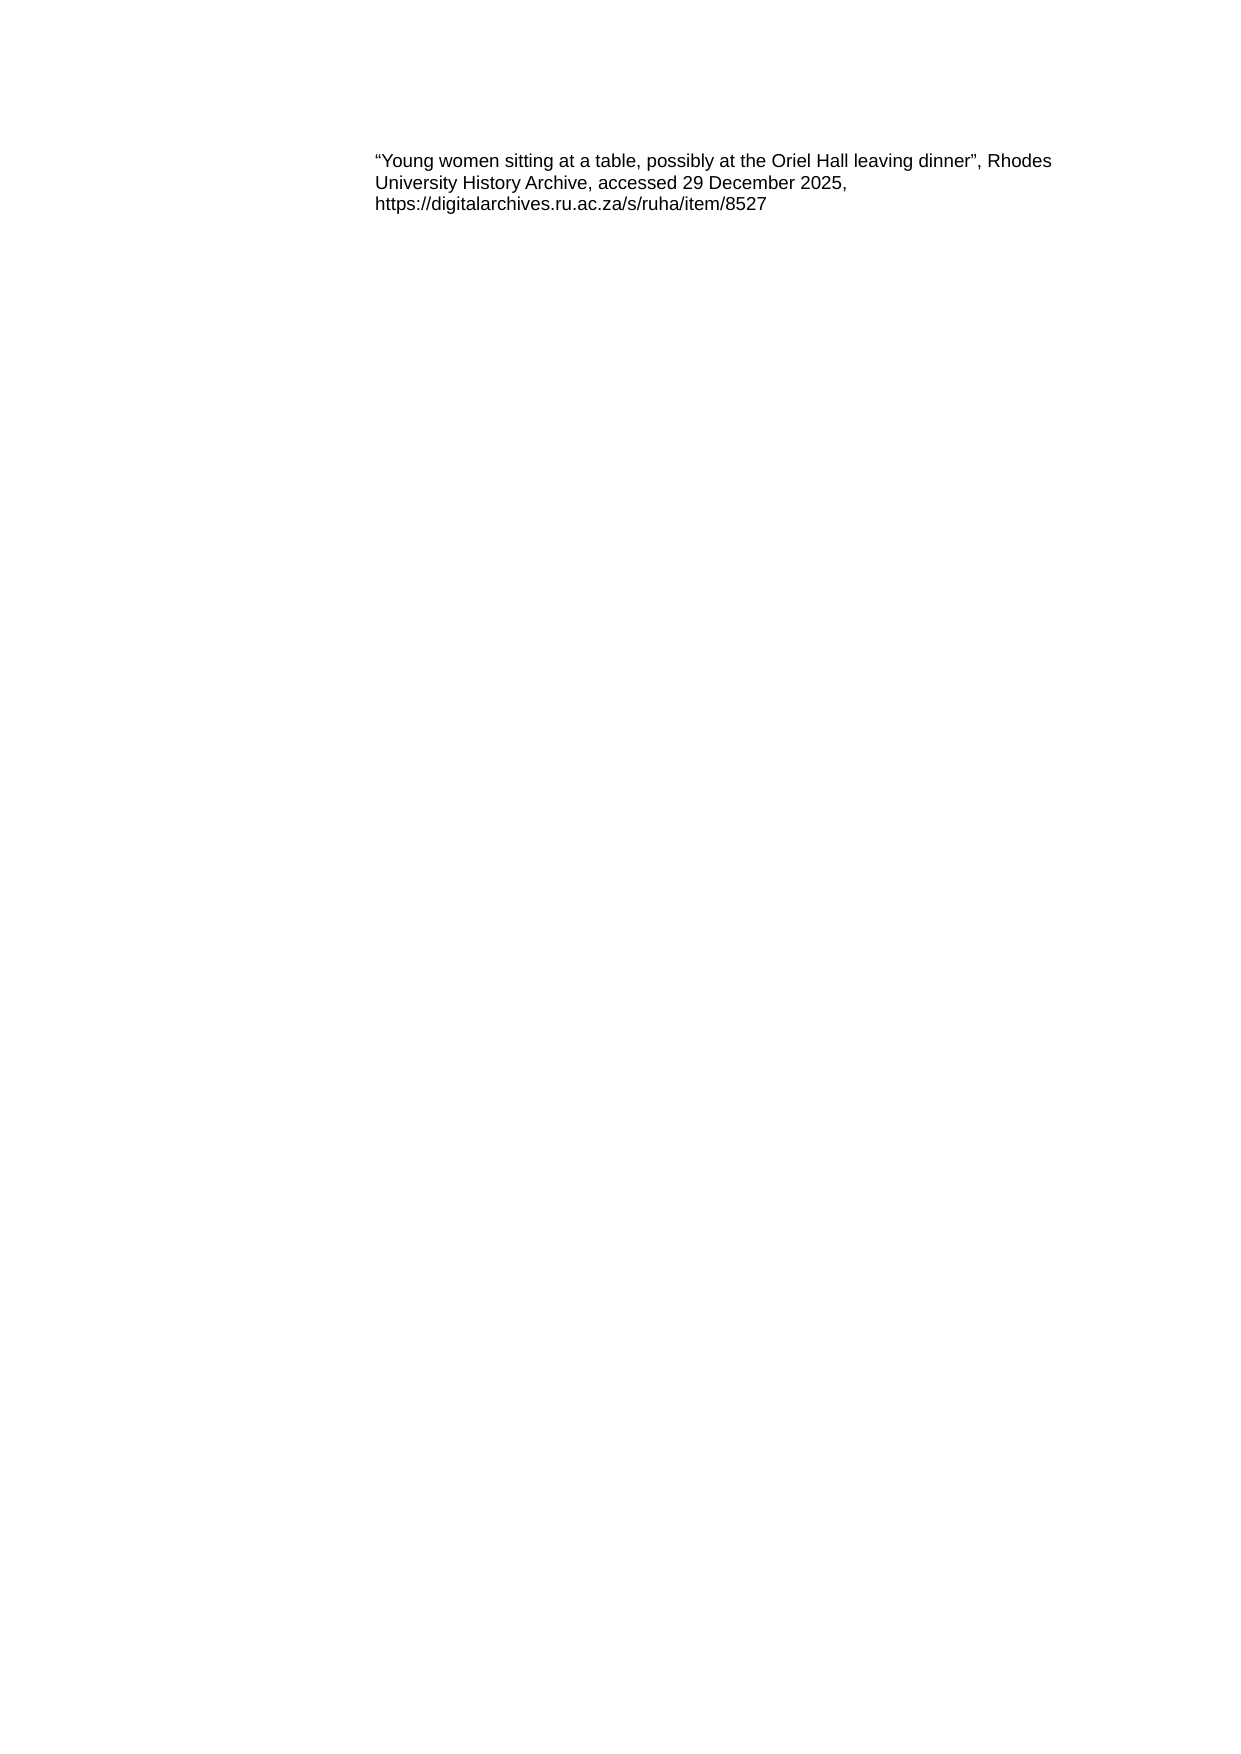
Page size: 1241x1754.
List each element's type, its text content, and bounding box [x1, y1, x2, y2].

text “Young women sitting at a table, possibly at the Oriel Hall leaving dinner”, Rhodes University History Archive, accessed 29 December 2025, https://digitalarchives.ru.ac.za/s/ruha/item/8527 [375, 150, 1090, 215]
